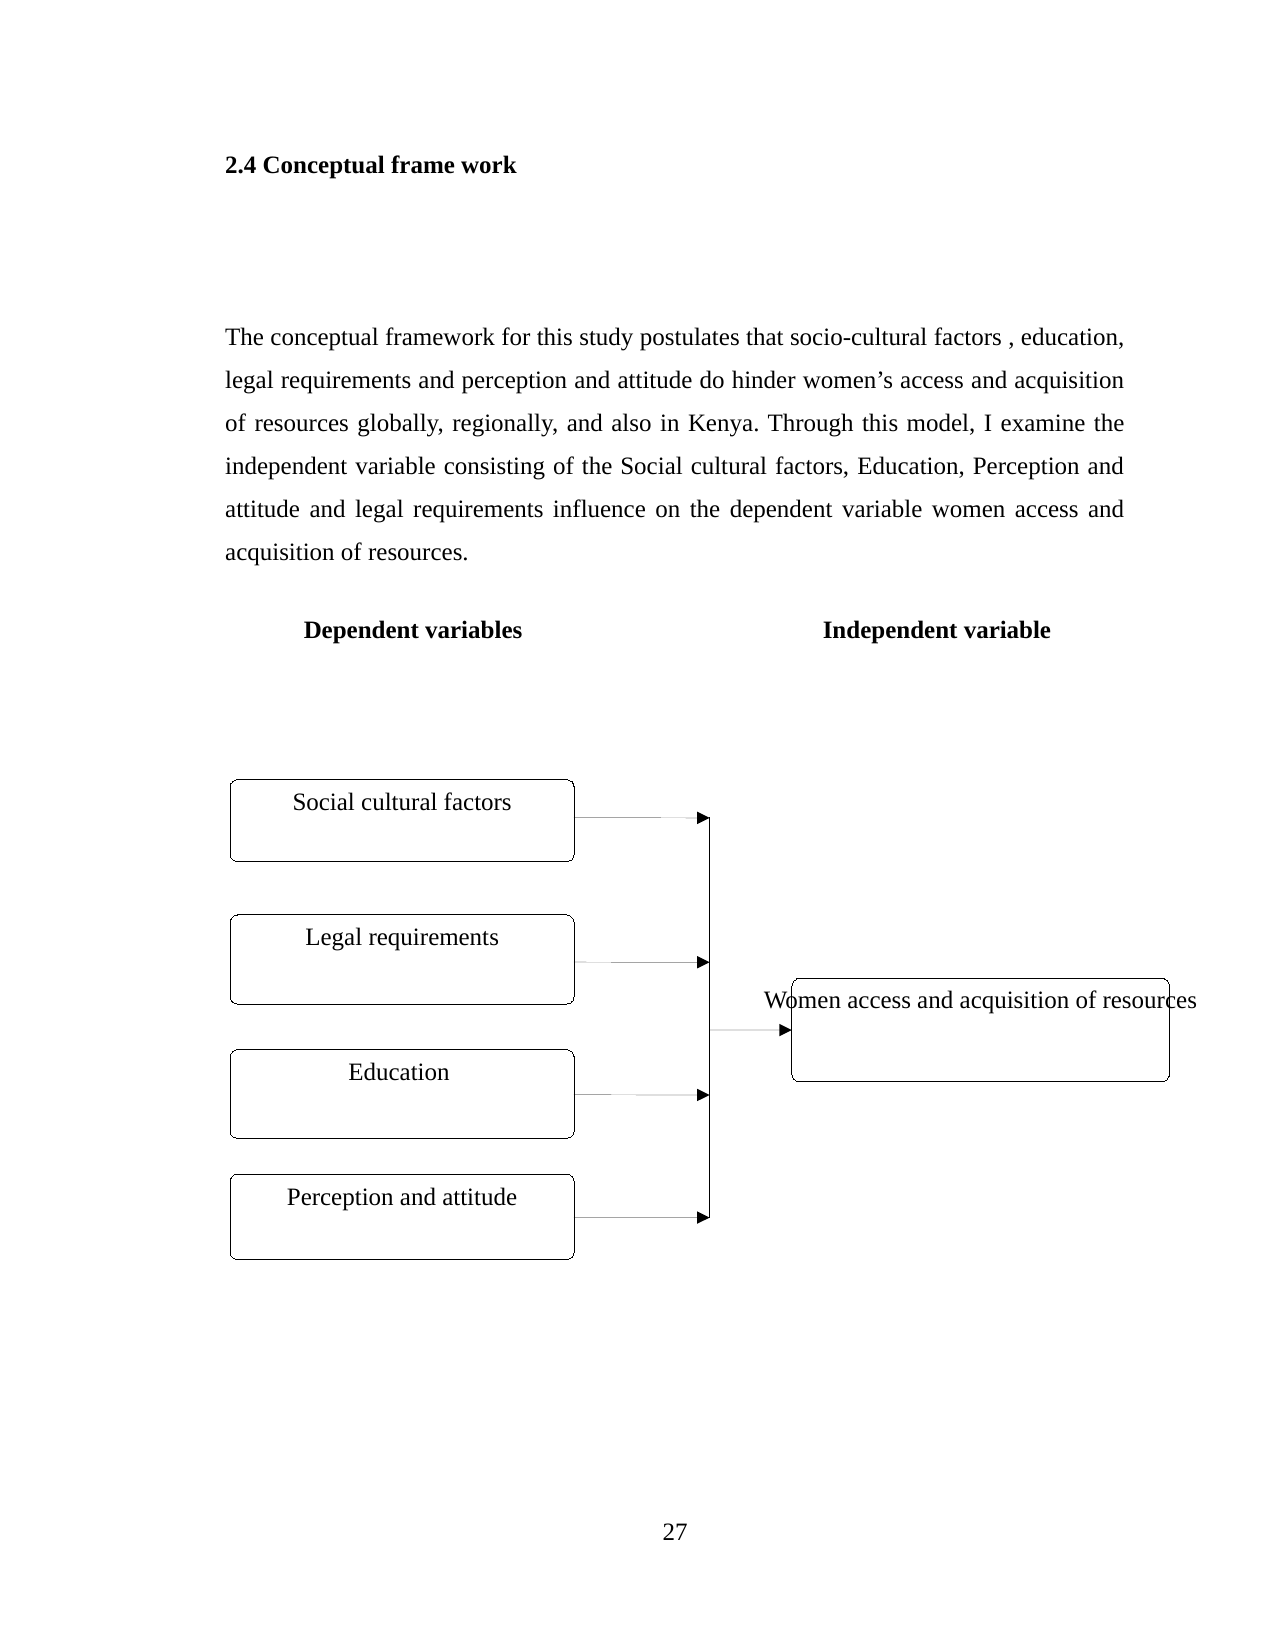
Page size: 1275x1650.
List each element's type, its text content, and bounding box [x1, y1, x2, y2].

text The conceptual framework for this study postulates that socio-cultural factors , education, legal requirements and perception and attitude do hinder women’s access and acquisition of resources globally, regionally, and also in Kenya. Through this model, I examine the independent variable consisting of the Social cultural factors, Education, Perception and attitude and legal requirements influence on the dependent variable women access and acquisition of resources. [225, 322, 1125, 566]
subtitle 2.4 Conceptual frame work [225, 150, 1125, 179]
